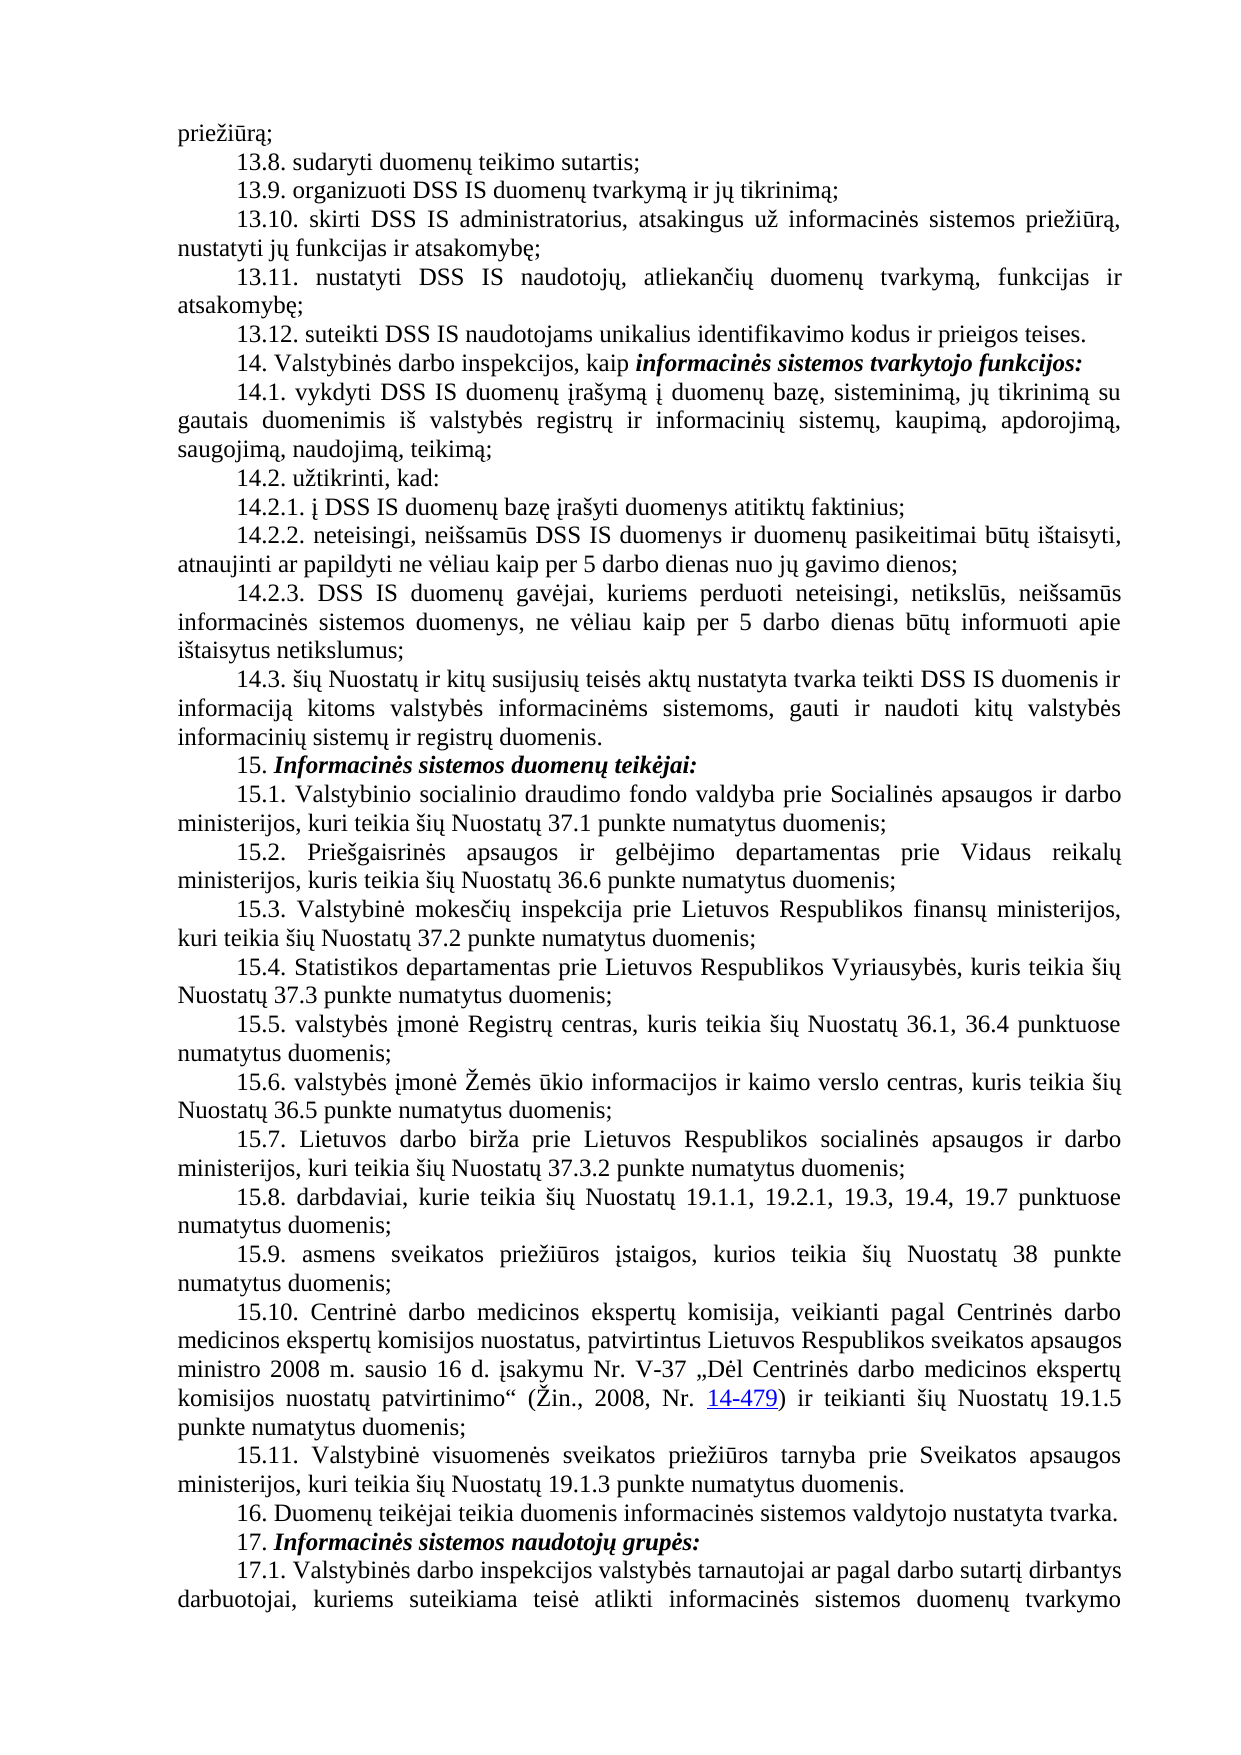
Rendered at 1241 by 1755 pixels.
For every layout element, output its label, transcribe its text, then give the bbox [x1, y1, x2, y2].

text 15.7. Lietuvos darbo birža prie Lietuvos Respublikos socialinės apsaugos ir darbo ministerijos, kuri teikia šių Nuostatų 37.3.2 punkte numatytus duomenis; [177, 1124, 1122, 1182]
text 17.1. Valstybinės darbo inspekcijos valstybės tarnautojai ar pagal darbo sutartį dirbantys darbuotojai, kuriems suteikiama teisė atlikti informacinės sistemos duomenų tvarkymo [177, 1556, 1122, 1613]
text 13.11. nustatyti DSS IS naudotojų, atliekančių duomenų tvarkymą, funkcijas ir atsakomybę; [177, 262, 1122, 319]
text 15. Informacinės sistemos duomenų teikėjai: [177, 751, 1122, 779]
text 14.2. užtikrinti, kad: [177, 463, 1122, 492]
text 14.1. vykdyti DSS IS duomenų įrašymą į duomenų bazę, sisteminimą, jų tikrinimą su gautais duomenimis iš valstybės registrų ir informacinių sistemų, kaupimą, apdorojimą, saugojimą, naudojimą, teikimą; [177, 377, 1122, 463]
text 15.6. valstybės įmonė Žemės ūkio informacijos ir kaimo verslo centras, kuris teikia šių Nuostatų 36.5 punkte numatytus duomenis; [177, 1067, 1122, 1124]
text 15.11. Valstybinė visuomenės sveikatos priežiūros tarnyba prie Sveikatos apsaugos ministerijos, kuri teikia šių Nuostatų 19.1.3 punkte numatytus duomenis. [177, 1441, 1122, 1498]
text 15.1. Valstybinio socialinio draudimo fondo valdyba prie Socialinės apsaugos ir darbo ministerijos, kuri teikia šių Nuostatų 37.1 punkte numatytus duomenis; [177, 779, 1122, 837]
text 14.2.3. DSS IS duomenų gavėjai, kuriems perduoti neteisingi, netikslūs, neišsamūs informacinės sistemos duomenys, ne vėliau kaip per 5 darbo dienas būtų informuoti apie ištaisytus netikslumus; [177, 578, 1122, 664]
text 15.3. Valstybinė mokesčių inspekcija prie Lietuvos Respublikos finansų ministerijos, kuri teikia šių Nuostatų 37.2 punkte numatytus duomenis; [177, 894, 1122, 952]
text 13.9. organizuoti DSS IS duomenų tvarkymą ir jų tikrinimą; [177, 176, 1122, 204]
text 14. Valstybinės darbo inspekcijos, kaip informacinės sistemos tvarkytojo funkcijos: [177, 348, 1122, 377]
text 16. Duomenų teikėjai teikia duomenis informacinės sistemos valdytojo nustatyta tvarka. [177, 1498, 1122, 1527]
text 15.8. darbdaviai, kurie teikia šių Nuostatų 19.1.1, 19.2.1, 19.3, 19.4, 19.7 punktuose numatytus duomenis; [177, 1182, 1122, 1239]
text 15.5. valstybės įmonė Registrų centras, kuris teikia šių Nuostatų 36.1, 36.4 punktuose numatytus duomenis; [177, 1009, 1122, 1067]
text 14.2.1. į DSS IS duomenų bazę įrašyti duomenys atitiktų faktinius; [177, 492, 1122, 521]
text 13.10. skirti DSS IS administratorius, atsakingus už informacinės sistemos priežiūrą, nustatyti jų funkcijas ir atsakomybę; [177, 204, 1122, 262]
text 14.3. šių Nuostatų ir kitų susijusių teisės aktų nustatyta tvarka teikti DSS IS duomenis ir informaciją kitoms valstybės informacinėms sistemoms, gauti ir naudoti kitų valstybės informacinių sistemų ir registrų duomenis. [177, 664, 1122, 751]
text priežiūrą; [177, 118, 1122, 147]
text 15.4. Statistikos departamentas prie Lietuvos Respublikos Vyriausybės, kuris teikia šių Nuostatų 37.3 punkte numatytus duomenis; [177, 952, 1122, 1009]
text 13.12. suteikti DSS IS naudotojams unikalius identifikavimo kodus ir prieigos teises. [177, 319, 1122, 348]
text 15.2. Priešgaisrinės apsaugos ir gelbėjimo departamentas prie Vidaus reikalų ministerijos, kuris teikia šių Nuostatų 36.6 punkte numatytus duomenis; [177, 837, 1122, 894]
text 14.2.2. neteisingi, neišsamūs DSS IS duomenys ir duomenų pasikeitimai būtų ištaisyti, atnaujinti ar papildyti ne vėliau kaip per 5 darbo dienas nuo jų gavimo dienos; [177, 521, 1122, 578]
text 13.8. sudaryti duomenų teikimo sutartis; [177, 147, 1122, 176]
text 15.10. Centrinė darbo medicinos ekspertų komisija, veikianti pagal Centrinės darbo medicinos ekspertų komisijos nuostatus, patvirtintus Lietuvos Respublikos sveikatos apsaugos ministro 2008 m. sausio 16 d. įsakymu Nr. V-37 „Dėl Centrinės darbo medicinos ekspertų komisijos nuostatų patvirtinimo“ (Žin., 2008, Nr. 14-479) ir teikianti šių Nuostatų 19.1.5 punkte numatytus duomenis; [177, 1297, 1122, 1441]
text 17. Informacinės sistemos naudotojų grupės: [177, 1527, 1122, 1556]
text 15.9. asmens sveikatos priežiūros įstaigos, kurios teikia šių Nuostatų 38 punkte numatytus duomenis; [177, 1239, 1122, 1297]
